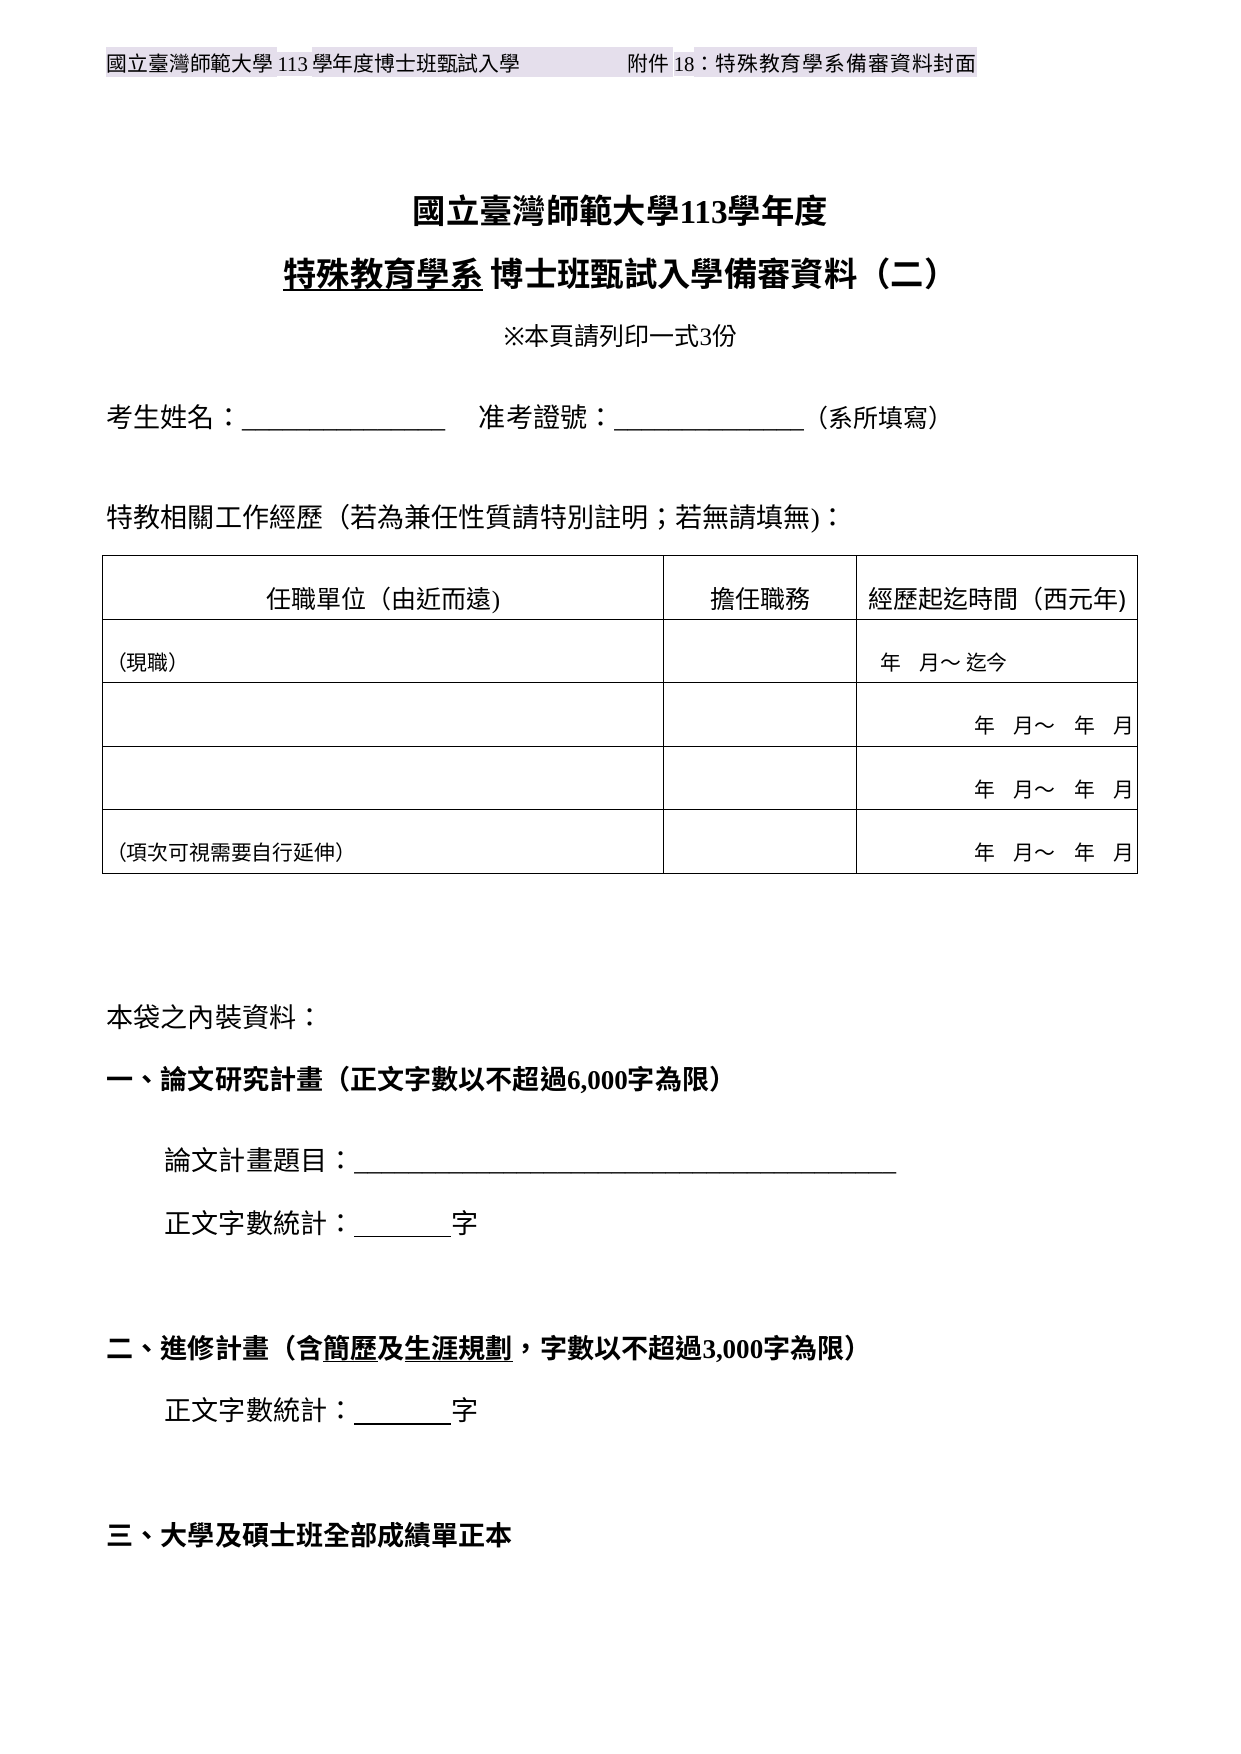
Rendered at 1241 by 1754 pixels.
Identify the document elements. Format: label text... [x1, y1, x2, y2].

text 特殊教育學系 博士班甄試入學備審資料（二） [106, 230, 1134, 292]
text 一、論文研究計畫（正文字數以不超過6,000字為限） [106, 1036, 1134, 1099]
table_cell [664, 747, 856, 809]
table_cell 年 月～ 迄今 [857, 620, 1137, 682]
table_cell [664, 620, 856, 682]
text 正文字數統計： 字 [106, 1367, 1134, 1430]
text 考生姓名：_______________ 准考證號：______________（系所填寫） [106, 374, 1134, 436]
text 三、大學及碩士班全部成績單正本 [106, 1492, 1134, 1555]
text 本袋之內裝資料： [106, 974, 1134, 1036]
table_cell 年 月～ 年 月 [857, 810, 1137, 873]
text 論文計畫題目：________________________________________ [106, 1117, 1134, 1180]
table_cell [664, 683, 856, 746]
table_header 擔任職務 [664, 556, 856, 618]
table_cell （現職） [103, 620, 663, 682]
table_cell [664, 810, 856, 873]
table_header 經歷起迄時間（西元年) [857, 556, 1137, 618]
table_cell （項次可視需要自行延伸） [103, 810, 663, 873]
table_header 任職單位（由近而遠) [103, 556, 663, 618]
text 正文字數統計： 字 [106, 1180, 1134, 1242]
text 特教相關工作經歷（若為兼任性質請特別註明；若無請填無)： [106, 474, 1134, 536]
text 國立臺灣師範大學113學年度 [106, 167, 1134, 230]
table_cell 年 月～ 年 月 [857, 683, 1137, 746]
table_cell [103, 747, 663, 809]
text 二、進修計畫（含簡歷及生涯規劃，字數以不超過3,000字為限） [106, 1305, 1134, 1367]
table_cell 年 月～ 年 月 [857, 747, 1137, 809]
table_cell [103, 683, 663, 746]
text ※本頁請列印一式3份 [106, 292, 1134, 355]
